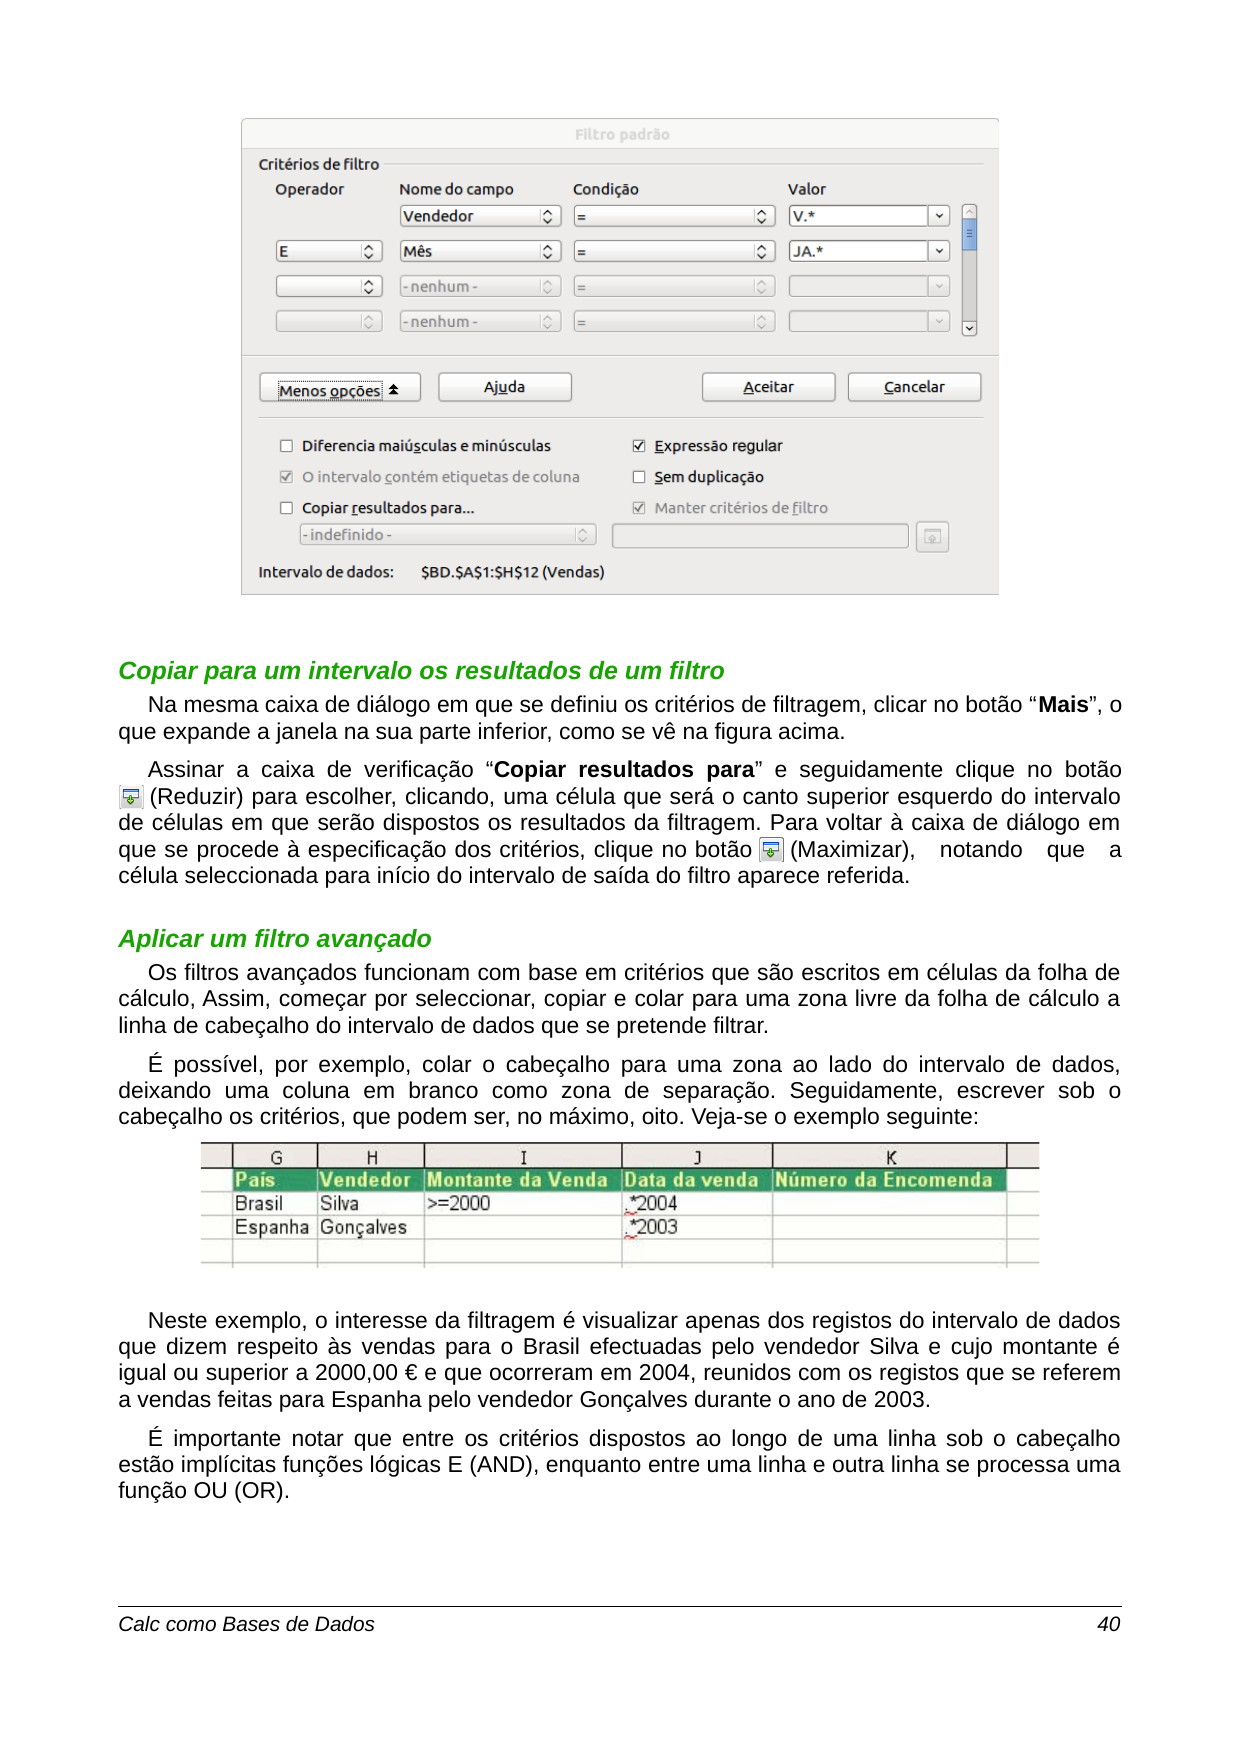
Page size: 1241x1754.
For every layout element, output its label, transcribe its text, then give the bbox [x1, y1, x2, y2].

picture [241, 118, 999, 595]
subtitle Copiar para um intervalo os resultados de um filtro [118, 656, 1122, 685]
text Na mesma caixa de diálogo em que se definiu os critérios de filtragem, clicar no botão “Mais”, o que expande a janela na sua parte inferior, como se vê na figura acima. [118, 691, 1122, 744]
text É importante notar que entre os critérios dispostos ao longo de uma linha sob o cabeçalho estão implícitas funções lógicas E (AND), enquanto entre uma linha e outra linha se processa uma função OU (OR). [118, 1424, 1122, 1503]
text Os filtros avançados funcionam com base em critérios que são escritos em células da folha de cálculo, Assim, começar por seleccionar, copiar e colar para uma zona livre da folha de cálculo a linha de cabeçalho do intervalo de dados que se pretende filtrar. [118, 959, 1122, 1038]
text Neste exemplo, o interesse da filtragem é visualizar apenas dos registos do intervalo de dados que dizem respeito às vendas para o Brasil efectuadas pelo vendedor Silva e cujo montante é igual ou superior a 2000,00 € e que ocorreram em 2004, reunidos com os registos que se referem a vendas feitas para Espanha pelo vendedor Gonçalves durante o ano de 2003. [118, 1307, 1122, 1412]
text É possível, por exemplo, colar o cabeçalho para uma zona ao lado do intervalo de dados, deixando uma coluna em branco como zona de separação. Seguidamente, escrever sob o cabeçalho os critérios, que podem ser, no máximo, oito. Veja-se o exemplo seguinte: [118, 1051, 1122, 1129]
picture [200, 1142, 1040, 1268]
text Assinar a caixa de verificação “Copiar resultados para” e seguidamente clique no botão (Reduzir) para escolher, clicando, uma célula que será o canto superior esquerdo do intervalo de células em que serão dispostos os resultados da filtragem. Para voltar à caixa de diálogo em que se procede à especificação dos critérios, clique no botão (Maximizar), notando que a célula seleccionada para início do intervalo de saída do filtro aparece referida. [118, 756, 1122, 888]
subtitle Aplicar um filtro avançado [118, 924, 1122, 952]
